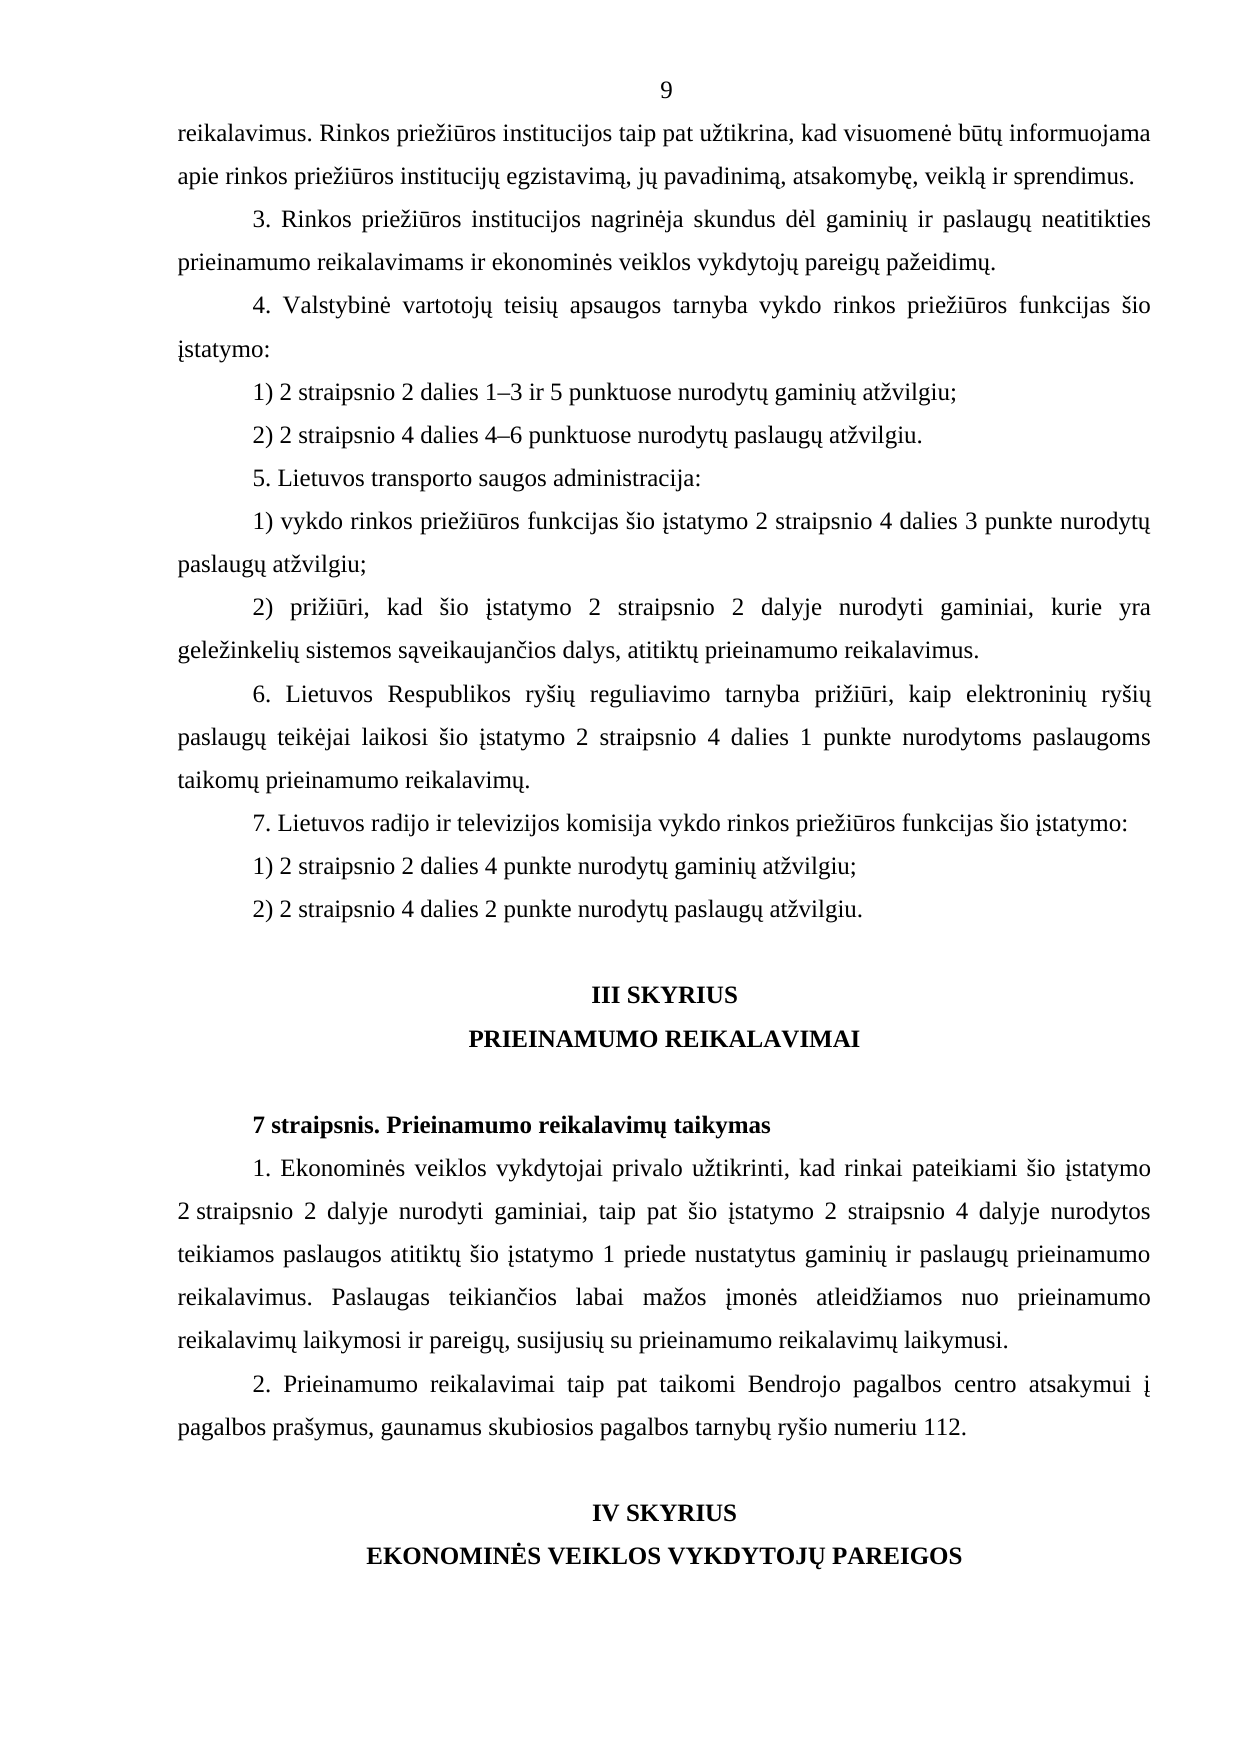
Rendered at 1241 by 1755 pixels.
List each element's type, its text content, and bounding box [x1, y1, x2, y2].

text 3. Rinkos priežiūros institucijos nagrinėja skundus dėl gaminių ir paslaugų neatitikties prieinamumo reikalavimams ir ekonominės veiklos vykdytojų pareigų pažeidimų. [177, 204, 1152, 276]
text 7 straipsnis. Prieinamumo reikalavimų taikymas [177, 1110, 1152, 1139]
text reikalavimus. Rinkos priežiūros institucijos taip pat užtikrina, kad visuomenė būtų informuojama apie rinkos priežiūros institucijų egzistavimą, jų pavadinimą, atsakomybę, veiklą ir sprendimus. [177, 118, 1152, 190]
text 6. Lietuvos Respublikos ryšių reguliavimo tarnyba prižiūri, kaip elektroninių ryšių paslaugų teikėjai laikosi šio įstatymo 2 straipsnio 4 dalies 1 punkte nurodytoms paslaugoms taikomų prieinamumo reikalavimų. [177, 679, 1152, 794]
text 7. Lietuvos radijo ir televizijos komisija vykdo rinkos priežiūros funkcijas šio įstatymo: [177, 808, 1152, 837]
text 1. Ekonominės veiklos vykdytojai privalo užtikrinti, kad rinkai pateikiami šio įstatymo 2 straipsnio 2 dalyje nurodyti gaminiai, taip pat šio įstatymo 2 straipsnio 4 dalyje nurodytos teikiamos paslaugos atitiktų šio įstatymo 1 priede nustatytus gaminių ir paslaugų prieinamumo reikalavimus. Paslaugas teikiančios labai mažos įmonės atleidžiamos nuo prieinamumo reikalavimų laikymosi ir pareigų, susijusių su prieinamumo reikalavimų laikymusi. [177, 1153, 1152, 1354]
text III SKYRIUS [177, 981, 1152, 1009]
text 4. Valstybinė vartotojų teisių apsaugos tarnyba vykdo rinkos priežiūros funkcijas šio įstatymo: [177, 291, 1152, 362]
text PRIEINAMUMO REIKALAVIMAI [177, 1024, 1152, 1052]
text 5. Lietuvos transporto saugos administracija: [177, 463, 1152, 492]
text 2. Prieinamumo reikalavimai taip pat taikomi Bendrojo pagalbos centro atsakymui į pagalbos prašymus, gaunamus skubiosios pagalbos tarnybų ryšio numeriu 112. [177, 1369, 1152, 1441]
text IV SKYRIUS [177, 1498, 1152, 1527]
text 1) 2 straipsnio 2 dalies 4 punkte nurodytų gaminių atžvilgiu; [177, 851, 1152, 880]
text EKONOMINĖS VEIKLOS VYKDYTOJŲ PAREIGOS [177, 1541, 1152, 1570]
text 2) 2 straipsnio 4 dalies 4–6 punktuose nurodytų paslaugų atžvilgiu. [177, 420, 1152, 449]
text 2) 2 straipsnio 4 dalies 2 punkte nurodytų paslaugų atžvilgiu. [177, 894, 1152, 923]
text 1) 2 straipsnio 2 dalies 1–3 ir 5 punktuose nurodytų gaminių atžvilgiu; [177, 377, 1152, 406]
text 2) prižiūri, kad šio įstatymo 2 straipsnio 2 dalyje nurodyti gaminiai, kurie yra geležinkelių sistemos sąveikaujančios dalys, atitiktų prieinamumo reikalavimus. [177, 592, 1152, 664]
text 1) vykdo rinkos priežiūros funkcijas šio įstatymo 2 straipsnio 4 dalies 3 punkte nurodytų paslaugų atžvilgiu; [177, 506, 1152, 578]
